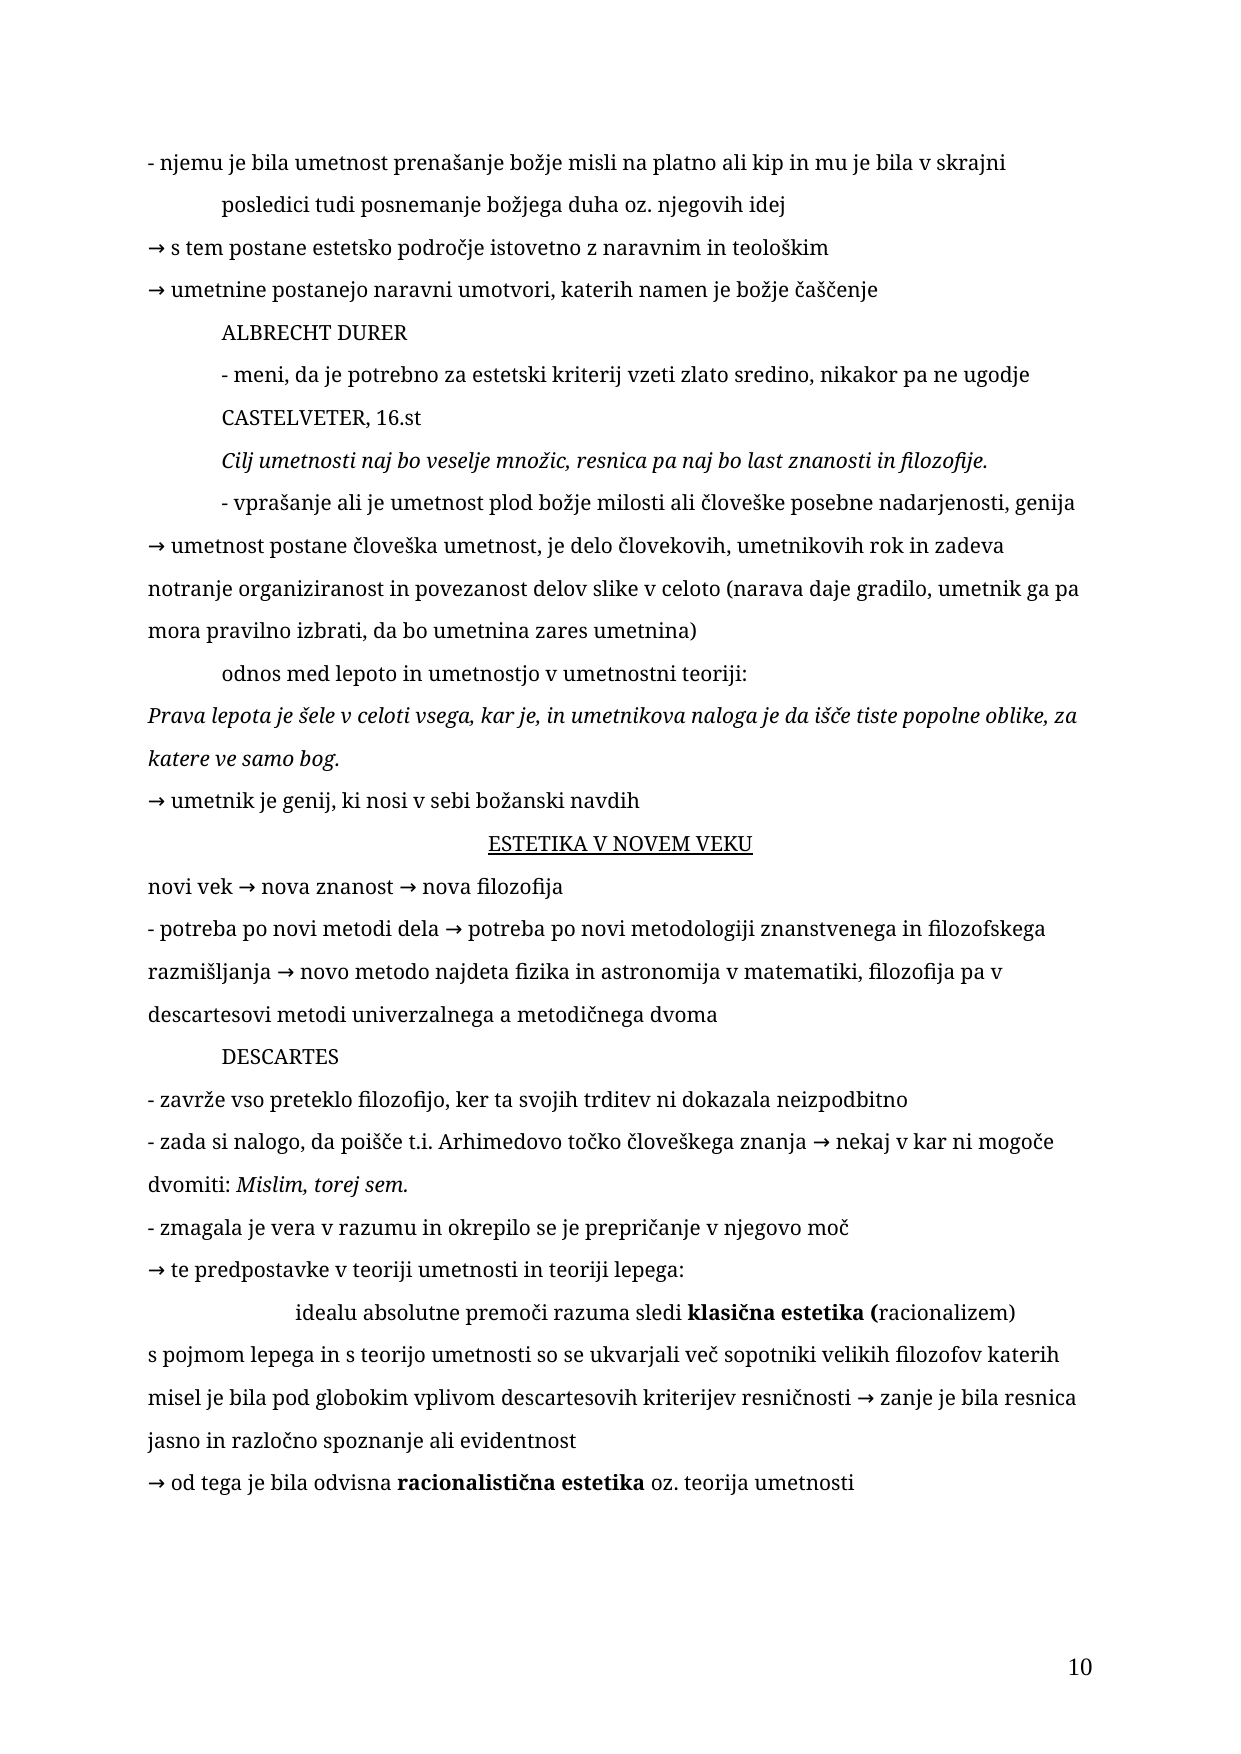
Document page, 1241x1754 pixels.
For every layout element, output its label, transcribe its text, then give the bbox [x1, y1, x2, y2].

text → te predpostavke v teoriji umetnosti in teoriji lepega: [148, 1255, 1093, 1284]
text → umetnik je genij, ki nosi v sebi božanski navdih [148, 787, 1093, 815]
text idealu absolutne premoči razuma sledi klasična estetika (racionalizem) [148, 1298, 1093, 1326]
text - potreba po novi metodi dela → potreba po novi metodologiji znanstvenega in filozofskega razmišljanja → novo metodo najdeta fizika in astronomija v matematiki, filozofija pa v descartesovi metodi univerzalnega a metodičnega dvoma [148, 914, 1093, 1028]
text CASTELVETER, 16.st [148, 403, 1093, 432]
text → umetnine postanejo naravni umotvori, katerih namen je božje čaščenje [148, 275, 1093, 304]
text → s tem postane estetsko področje istovetno z naravnim in teološkim [148, 233, 1093, 261]
text ALBRECHT DURER [148, 318, 1093, 346]
text → od tega je bila odvisna racionalistična estetika oz. teorija umetnosti [148, 1468, 1093, 1497]
text - njemu je bila umetnost prenašanje božje misli na platno ali kip in mu je bila v skrajni posledici tudi posnemanje božjega duha oz. njegovih idej [148, 148, 1093, 219]
text ESTETIKA V NOVEM VEKU [148, 829, 1093, 858]
text Cilj umetnosti naj bo veselje množic, resnica pa naj bo last znanosti in filozofije. [148, 446, 1093, 474]
text novi vek → nova znanost → nova filozofija [148, 872, 1093, 900]
text - zada si nalogo, da poišče t.i. Arhimedovo točko človeškega znanja → nekaj v kar ni mogoče dvomiti: Mislim, torej sem. [148, 1127, 1093, 1198]
text - zmagala je vera v razumu in okrepilo se je prepričanje v njegovo moč [148, 1213, 1093, 1241]
text - meni, da je potrebno za estetski kriterij vzeti zlato sredino, nikakor pa ne ugodje [148, 361, 1093, 389]
text → umetnost postane človeška umetnost, je delo človekovih, umetnikovih rok in zadeva notranje organiziranost in povezanost delov slike v celoto (narava daje gradilo, umetnik ga pa mora pravilno izbrati, da bo umetnina zares umetnina) [148, 531, 1093, 645]
text - vprašanje ali je umetnost plod božje milosti ali človeške posebne nadarjenosti, genija [148, 488, 1093, 517]
text s pojmom lepega in s teorijo umetnosti so se ukvarjali več sopotniki velikih filozofov katerih misel je bila pod globokim vplivom descartesovih kriterijev resničnosti → zanje je bila resnica jasno in razločno spoznanje ali evidentnost [148, 1341, 1093, 1454]
text - zavrže vso preteklo filozofijo, ker ta svojih trditev ni dokazala neizpodbitno [148, 1085, 1093, 1113]
text DESCARTES [148, 1042, 1093, 1071]
text odnos med lepoto in umetnostjo v umetnostni teoriji: [148, 659, 1093, 687]
text Prava lepota je šele v celoti vsega, kar je, in umetnikova naloga je da išče tiste popolne oblike, za katere ve samo bog. [148, 701, 1093, 772]
